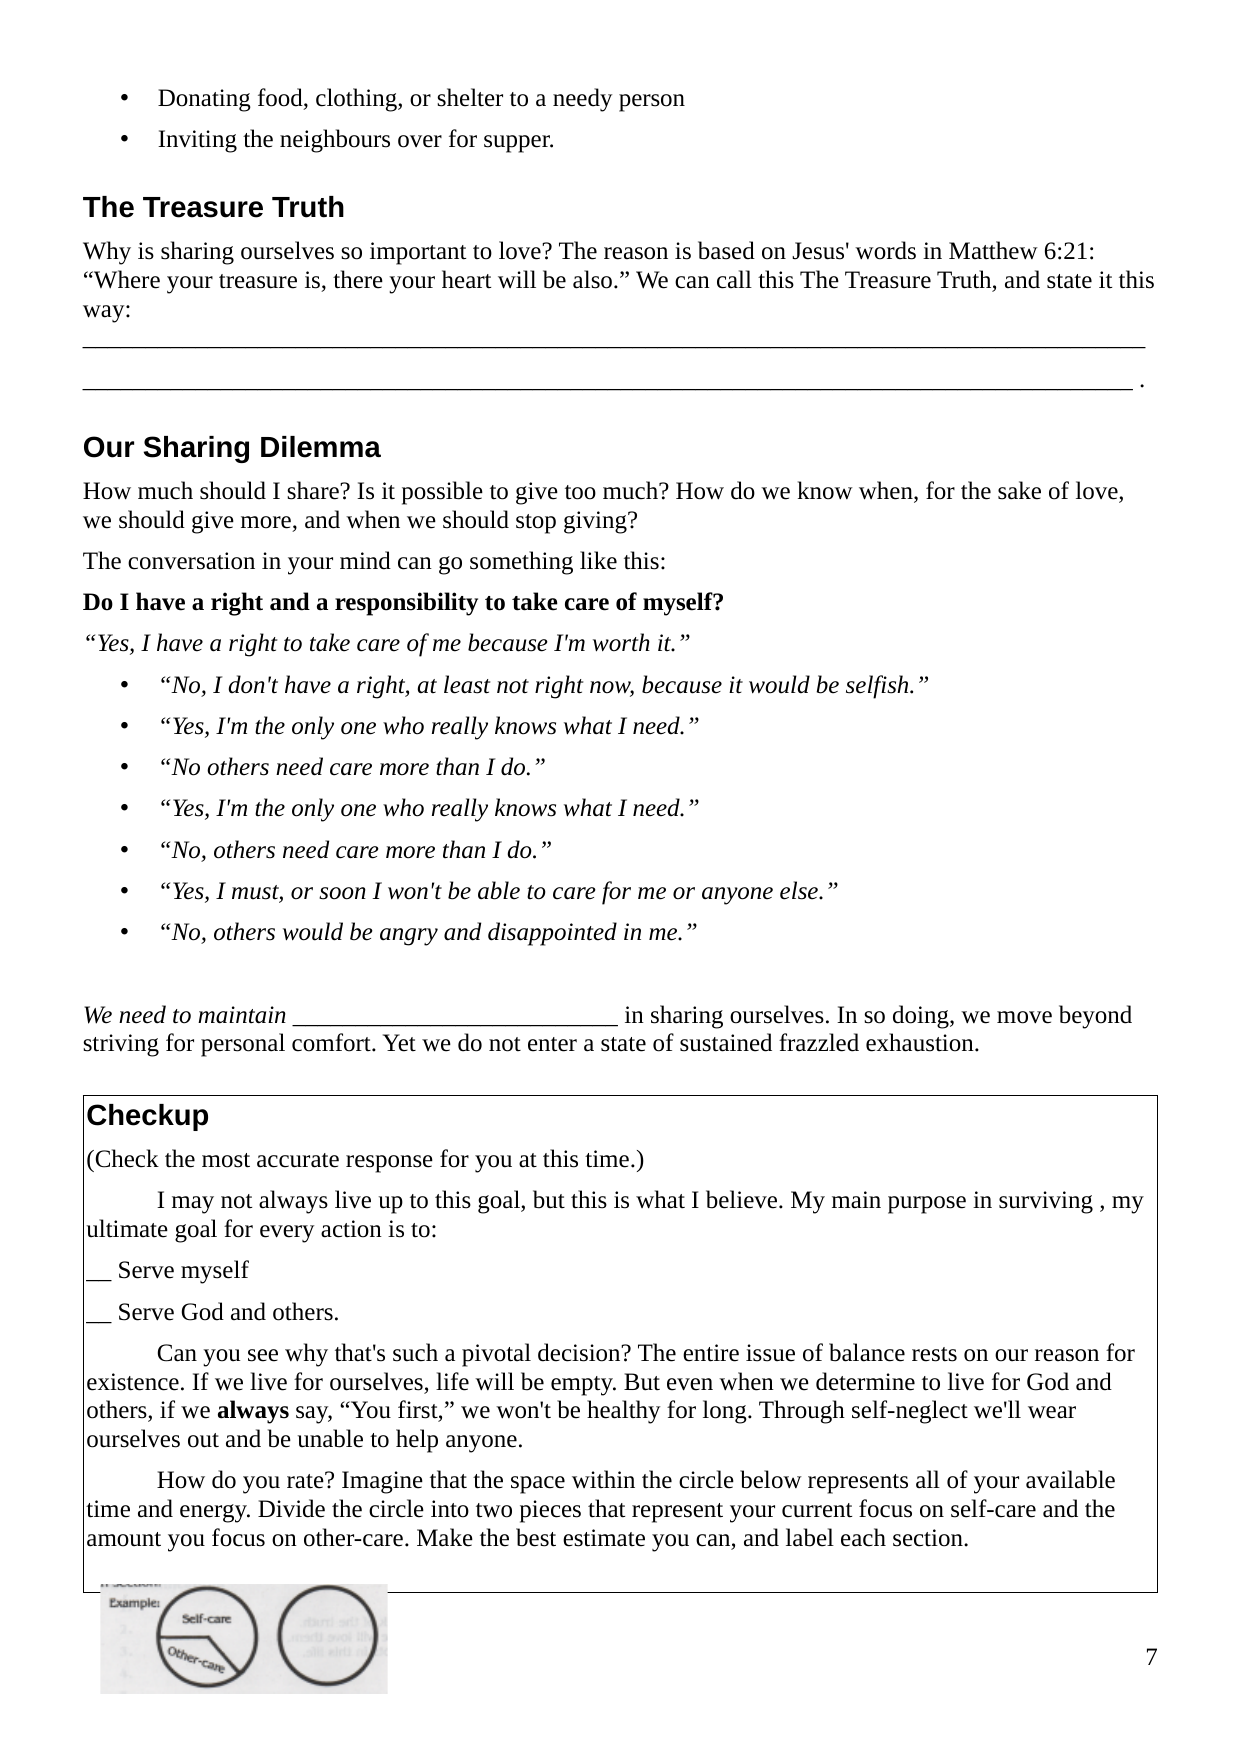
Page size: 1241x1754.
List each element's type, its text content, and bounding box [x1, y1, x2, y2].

list “Yes, I must, or soon I won't be able to care for me or anyone else.” [120, 876, 1157, 905]
text We need to maintain __________________________ in sharing ourselves. In so doing, we move beyond striving for personal comfort. Yet we do not enter a state of sustained frazzled exhaustion. [83, 1000, 1157, 1057]
subtitle Our Sharing Dilemma [83, 430, 1157, 463]
list “No, others need care more than I do.” [120, 835, 1157, 863]
text Why is sharing ourselves so important to love? The reason is based on Jesus' words in Matthew 6:21: “Where your treasure is, there your heart will be also.” We can call this The Treasure Truth, and state it this way: _____________________________________________________________________________________ [83, 236, 1157, 351]
list “Yes, I'm the only one who really knows what I need.” [120, 793, 1157, 822]
subtitle Checkup [84, 1096, 1157, 1132]
picture [100, 1584, 388, 1694]
text Can you see why that's such a pivotal decision? The entire issue of balance rests on our reason for existence. If we live for ourselves, life will be empty. But even when we determine to live for God and others, if we always say, “You first,” we won't be healthy for long. Through self-neglect we'll wear ourselves out and be unable to help anyone. [84, 1334, 1157, 1453]
list “No, others would be angry and disappointed in me.” [120, 917, 1157, 946]
text How much should I share? Is it possible to give too much? How do we know when, for the sake of love, we should give more, and when we should stop giving? [83, 476, 1157, 533]
text (Check the most accurate response for you at this time.) [84, 1141, 1157, 1173]
list “No, I don't have a right, at least not right now, because it would be selfish.” [120, 670, 1157, 698]
text The conversation in your mind can go something like this: [83, 546, 1157, 575]
text ____________________________________________________________________________________ . [83, 364, 1157, 392]
text “Yes, I have a right to take care of me because I'm worth it.” [83, 628, 1157, 657]
text How do you rate? Imagine that the space within the circle below represents all of your available time and energy. Divide the circle into two pieces that represent your current focus on self-care and the amount you focus on other-care. Make the best estimate you can, and label each section. [84, 1462, 1157, 1552]
text __ Serve God and others. [84, 1293, 1157, 1326]
text Do I have a right and a responsibility to take care of myself? [83, 587, 1157, 616]
list Inviting the neighbours over for supper. [120, 124, 1157, 153]
list “No others need care more than I do.” [120, 752, 1157, 781]
text __ Serve myself [84, 1252, 1157, 1284]
text I may not always live up to this goal, but this is what I believe. My main purpose in surviving , my ultimate goal for every action is to: [84, 1182, 1157, 1243]
list Donating food, clothing, or shelter to a needy person [120, 83, 1157, 111]
subtitle The Treasure Truth [83, 190, 1157, 224]
list “Yes, I'm the only one who really knows what I need.” [120, 711, 1157, 740]
